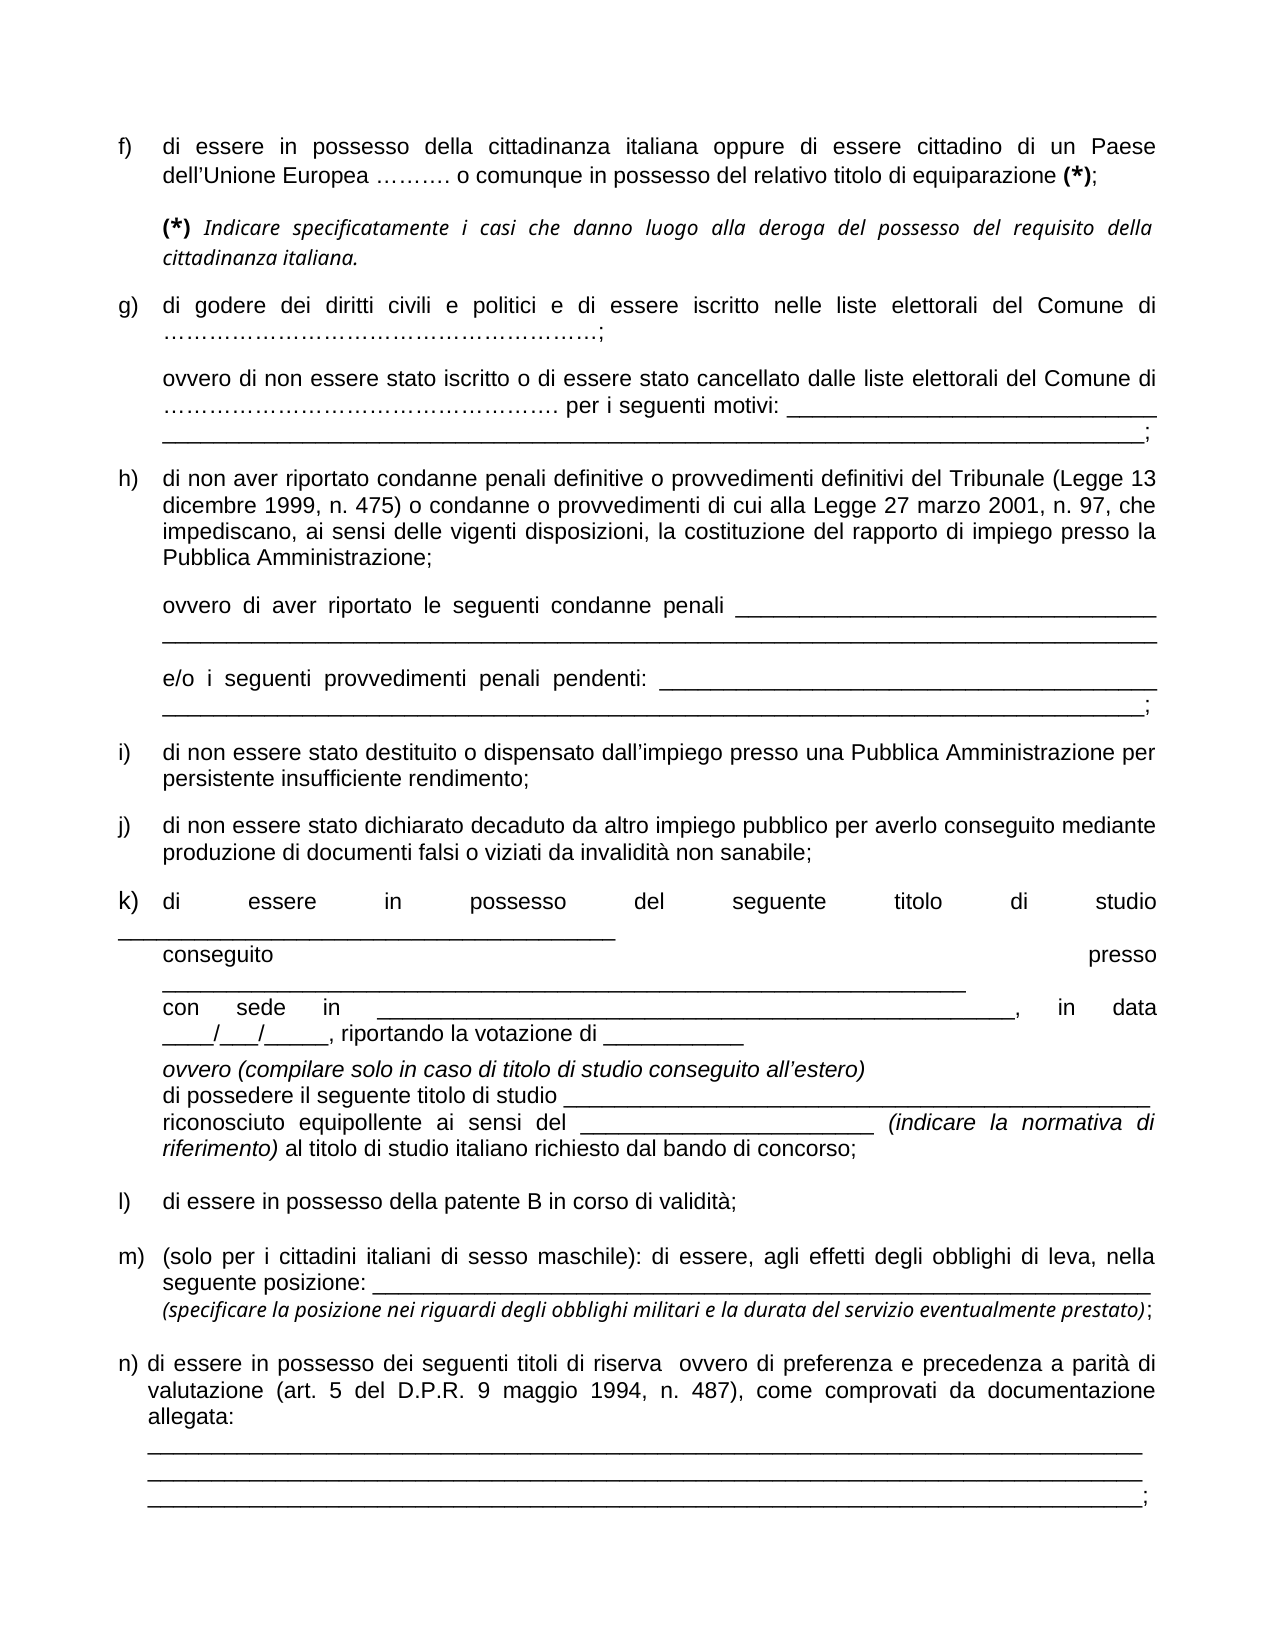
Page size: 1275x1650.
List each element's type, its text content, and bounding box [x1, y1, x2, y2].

text i) di non essere stato destituito o dispensato dall’impiego presso una Pubblica Amministrazione per persistente insufficiente rendimento; [118, 739, 1157, 791]
text riconosciuto equipollente ai sensi del _______________________ (indicare la normativa di riferimento) al titolo di studio italiano richiesto dal bando di concorso; [162, 1109, 1157, 1161]
text ovvero di aver riportato le seguenti condanne penali _________________________________ ______________________________________________________________________________ [162, 592, 1157, 642]
text j) di non essere stato dichiarato decaduto da altro impiego pubblico per averlo conseguito mediante produzione di documenti falsi o viziati da invalidità non sanabile; [118, 812, 1157, 865]
text (specificare la posizione nei riguardi degli obblighi militari e la durata del servizio eventualmente prestato); [162, 1296, 1157, 1324]
text n) di essere in possesso dei seguenti titoli di riserva ovvero di preferenza e precedenza a parità di valutazione (art. 5 del D.P.R. 9 maggio 1994, n. 487), come comprovati da documentazione allegata: ______________________________________________________________________________ ______________________________________________________________________________ ______________________________________________________________________________; [118, 1350, 1157, 1508]
text di possedere il seguente titolo di studio ______________________________________________ [162, 1082, 1157, 1109]
text m) (solo per i cittadini italiani di sesso maschile): di essere, agli effetti degli obblighi di leva, nella seguente posizione: _____________________________________________________________ [118, 1243, 1157, 1296]
text (*) Indicare specificatamente i casi che danno luogo alla deroga del possesso del requisito della cittadinanza italiana. [162, 211, 1157, 271]
text k) di essere in possesso del seguente titolo di studio _______________________________________ [118, 886, 1157, 941]
text g) di godere dei diritti civili e politici e di essere iscritto nelle liste elettorali del Comune di …………………………………………………; [118, 292, 1157, 344]
text e/o i seguenti provvedimenti penali pendenti: _______________________________________ _____________________________________________________________________________; [162, 665, 1157, 718]
text con sede in __________________________________________________, in data ____/___/_____, riportando la votazione di ___________ [162, 993, 1157, 1046]
text f) di essere in possesso della cittadinanza italiana oppure di essere cittadino di un Paese dell’Unione Europea ………. o comunque in possesso del relativo titolo di equiparazione (*); [118, 133, 1157, 191]
text conseguito presso _______________________________________________________________ [162, 941, 1157, 993]
text ovvero (compilare solo in caso di titolo di studio conseguito all’estero) [162, 1056, 1157, 1082]
text ovvero di non essere stato iscritto o di essere stato cancellato dalle liste elettorali del Comune di ……………………………………………. per i seguenti motivi: _____________________________ _____________________________________________________________________________; [162, 365, 1157, 444]
text l) di essere in possesso della patente B in corso di validità; [118, 1188, 1157, 1214]
text h) di non aver riportato condanne penali definitive o provvedimenti definitivi del Tribunale (Legge 13 dicembre 1999, n. 475) o condanne o provvedimenti di cui alla Legge 27 marzo 2001, n. 97, che impediscano, ai sensi delle vigenti disposizioni, la costituzione del rapporto di impiego presso la Pubblica Amministrazione; [118, 465, 1157, 571]
